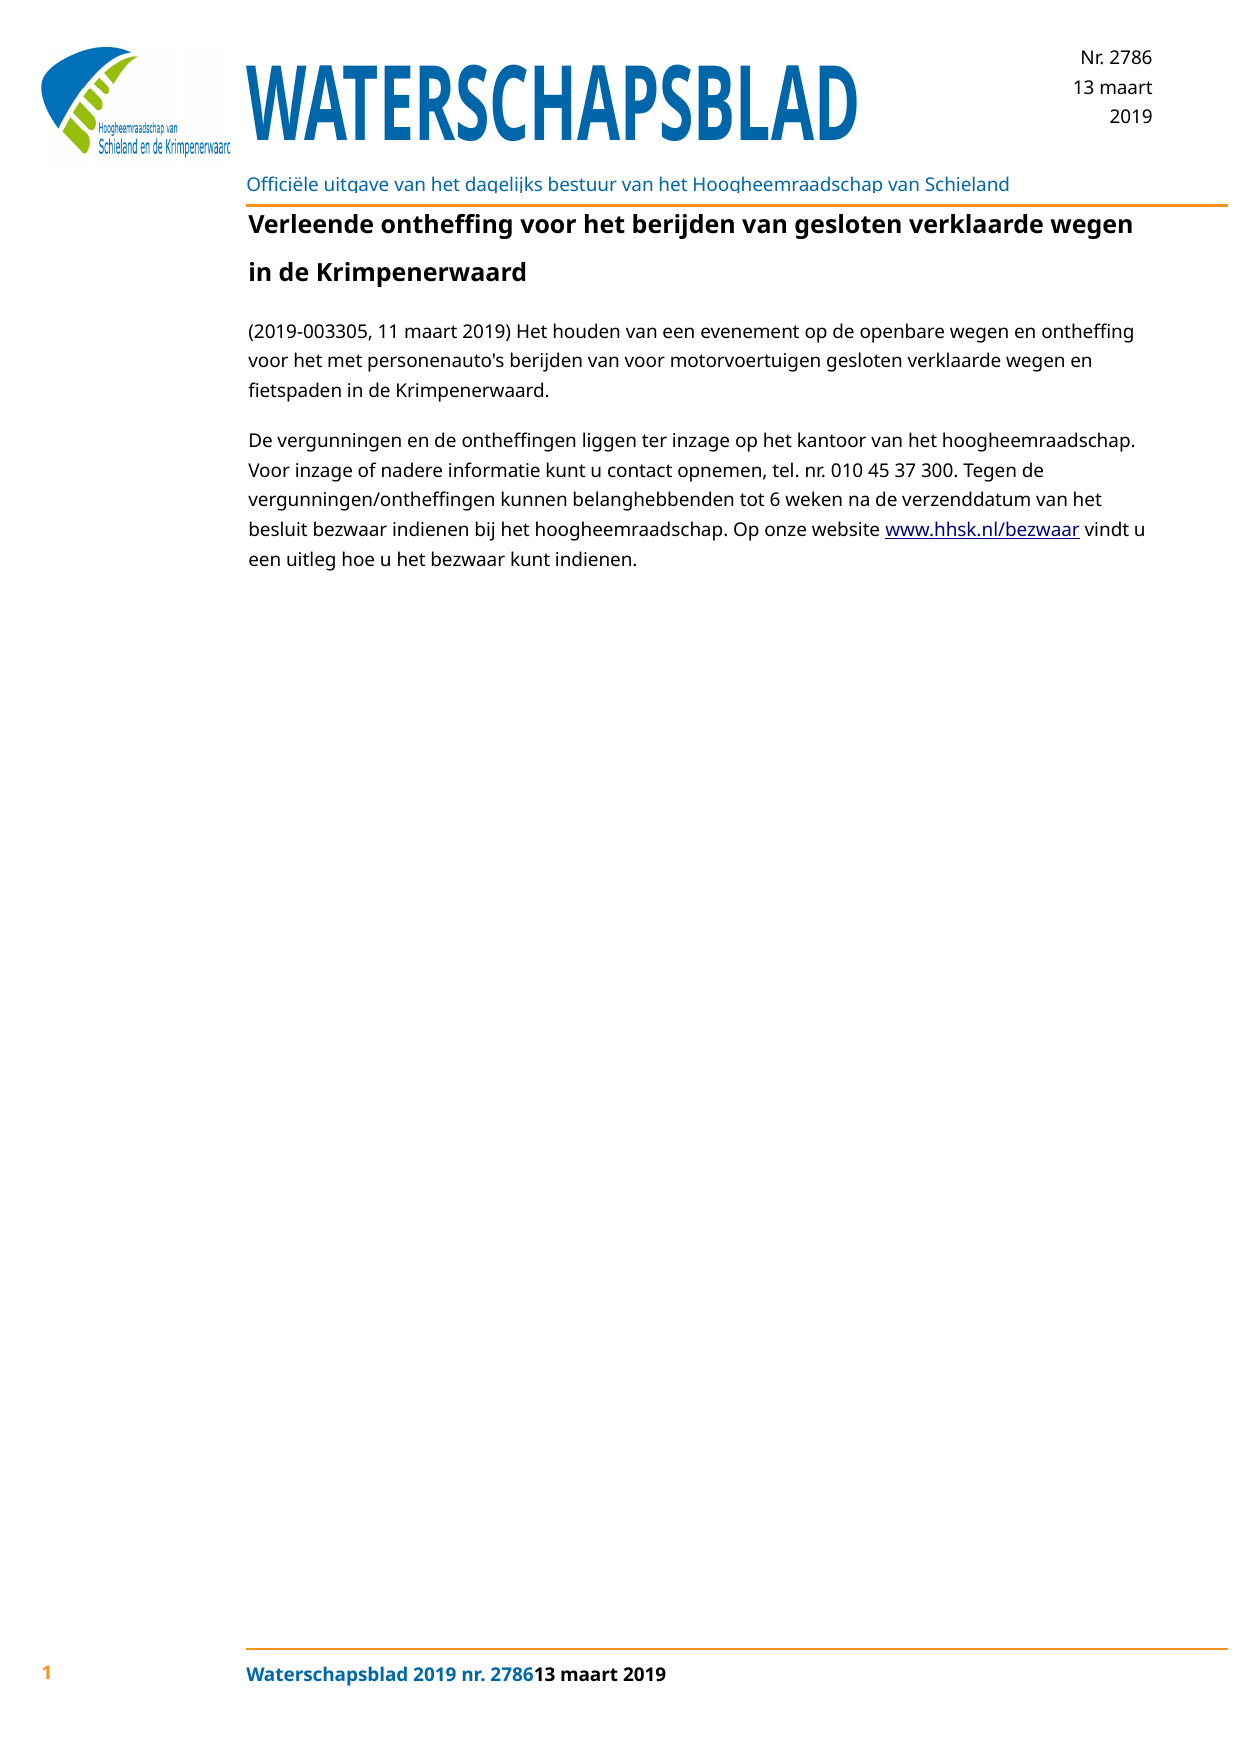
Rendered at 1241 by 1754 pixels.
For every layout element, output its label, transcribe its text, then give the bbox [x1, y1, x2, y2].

text De vergunningen en de ontheffingen liggen ter inzage op het kantoor van het hoogheemraadschap. Voor inzage of nadere informatie kunt u contact opnemen, tel. nr. 010 45 37 300. Tegen de vergunningen/ontheffingen kunnen belanghebbenden tot 6 weken na de verzenddatum van het besluit bezwaar indienen bij het hoogheemraadschap. Op onze website www.hhsk.nl/bezwaar vindt u een uitleg hoe u het bezwaar kunt indienen. [248, 427, 1152, 572]
picture [41, 47, 231, 172]
text (2019-003305, 11 maart 2019) Het houden van een evenement op de openbare wegen en ontheffing voor het met personenauto's berijden van voor motorvoertuigen gesloten verklaarde wegen en fietspaden in de Krimpenerwaard. [248, 318, 1152, 403]
text Verleende ontheffing voor het berijden van gesloten verklaarde wegen in de Krimpenerwaard [248, 207, 1152, 288]
